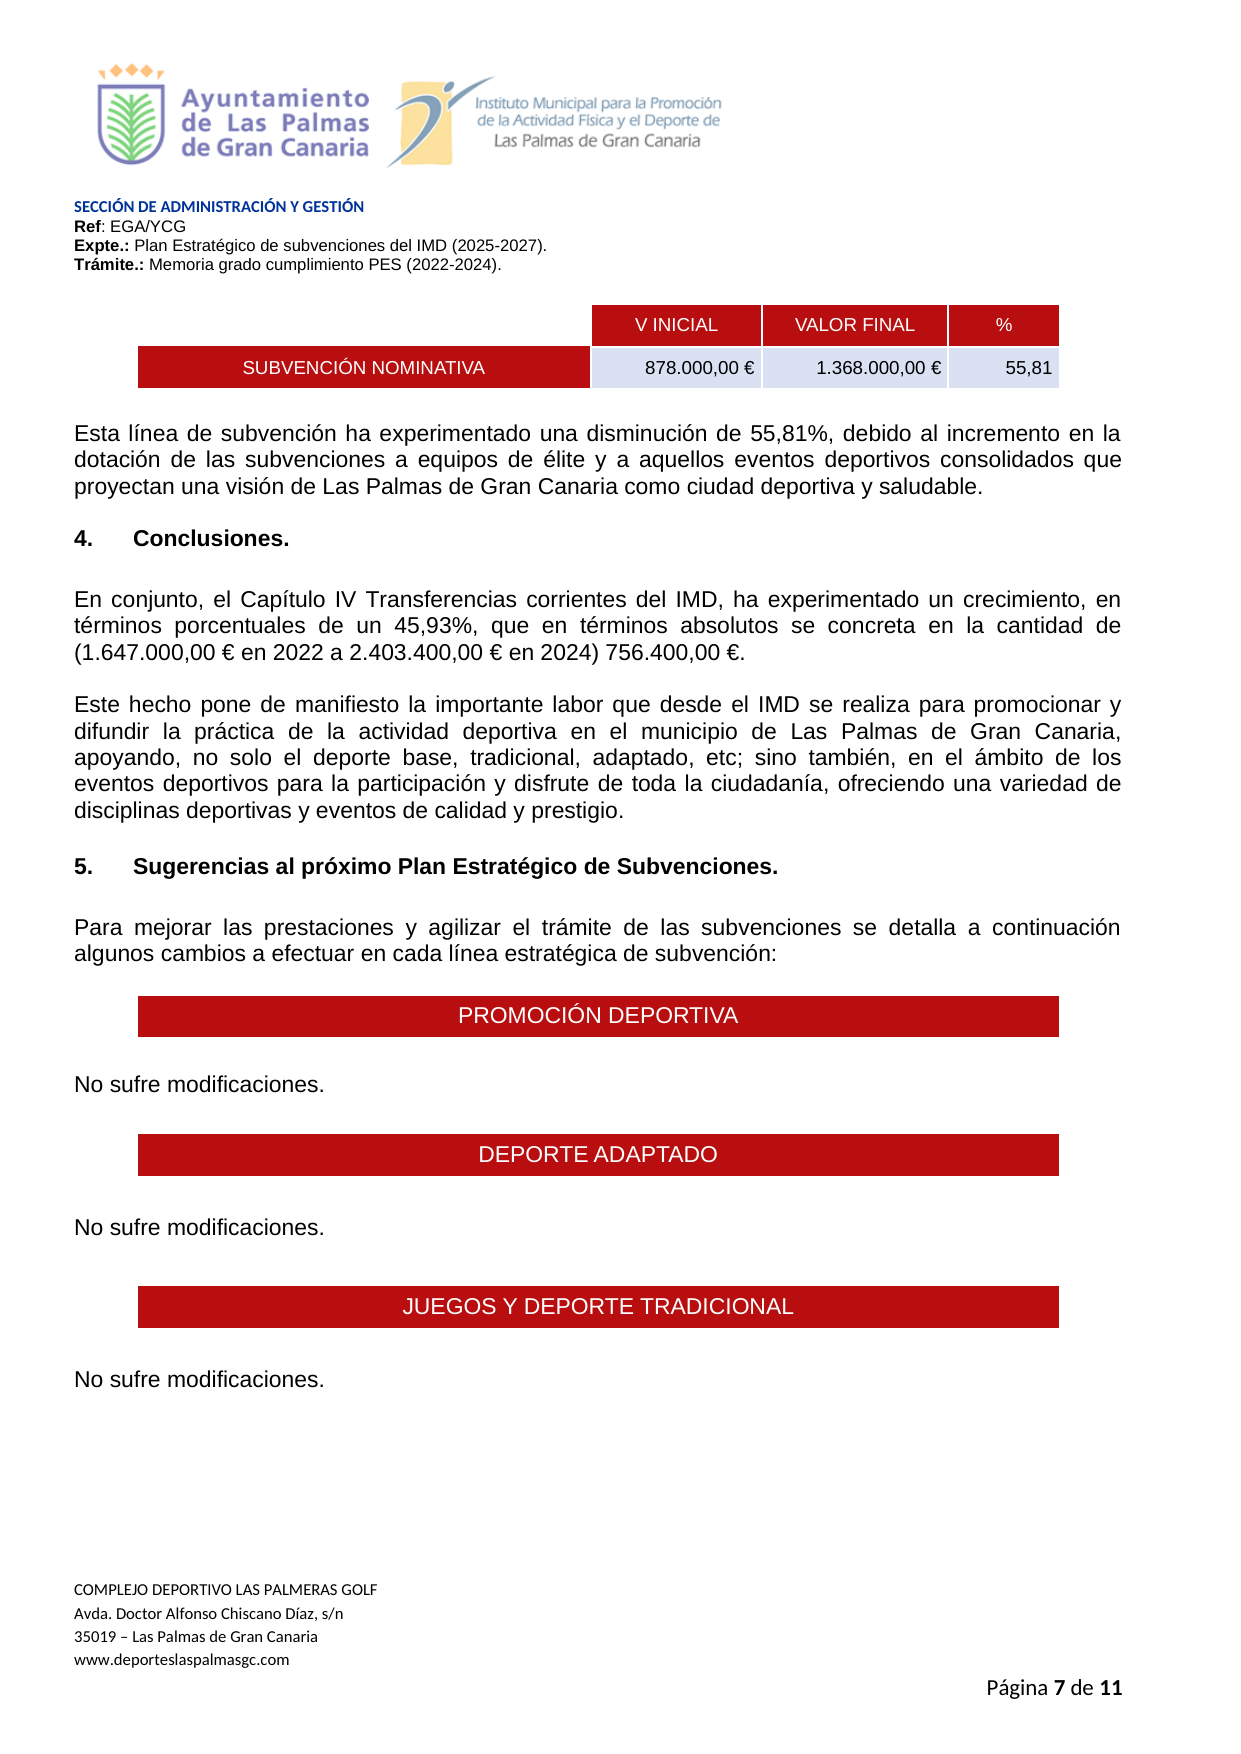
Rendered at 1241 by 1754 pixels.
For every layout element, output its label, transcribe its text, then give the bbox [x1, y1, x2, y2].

text No sufre modificaciones. [74, 1366, 1122, 1392]
table_cell SUBVENCIÓN NOMINATIVA [138, 346, 590, 388]
table_cell 1.368.000,00 € [763, 348, 947, 388]
table_cell 55,81 [949, 348, 1059, 388]
table_header V INICIAL [592, 305, 761, 346]
text No sufre modificaciones. [74, 1214, 1122, 1241]
list Conclusiones. [74, 525, 1122, 552]
text En conjunto, el Capítulo IV Transferencias corrientes del IMD, ha experimentado un crecimiento, en términos porcentuales de un 45,93%, que en términos absolutos se concreta en la cantidad de (1.647.000,00 € en 2022 a 2.403.400,00 € en 2024) 756.400,00 €. [74, 586, 1122, 665]
text Este hecho pone de manifiesto la importante labor que desde el IMD se realiza para promocionar y difundir la práctica de la actividad deportiva en el municipio de Las Palmas de Gran Canaria, apoyando, no solo el deporte base, tradicional, adaptado, etc; sino también, en el ámbito de los eventos deportivos para la participación y disfrute de toda la ciudadanía, ofreciendo una variedad de disciplinas deportivas y eventos de calidad y prestigio. [74, 691, 1122, 823]
table_cell 878.000,00 € [592, 348, 761, 388]
list Sugerencias al próximo Plan Estratégico de Subvenciones. [74, 853, 1122, 879]
table_header [136, 302, 590, 346]
table_header DEPORTE ADAPTADO [138, 1134, 1059, 1176]
table_header % [949, 305, 1059, 346]
text No sufre modificaciones. [74, 1071, 1122, 1098]
text Para mejorar las prestaciones y agilizar el trámite de las subvenciones se detalla a continuación algunos cambios a efectuar en cada línea estratégica de subvención: [74, 914, 1122, 966]
text Esta línea de subvención ha experimentado una disminución de 55,81%, debido al incremento en la dotación de las subvenciones a equipos de élite y a aquellos eventos deportivos consolidados que proyectan una visión de Las Palmas de Gran Canaria como ciudad deportiva y saludable. [74, 420, 1122, 499]
table_header PROMOCIÓN DEPORTIVA [138, 996, 1059, 1037]
table_header JUEGOS Y DEPORTE TRADICIONAL [138, 1286, 1059, 1328]
table_header VALOR FINAL [763, 305, 947, 346]
